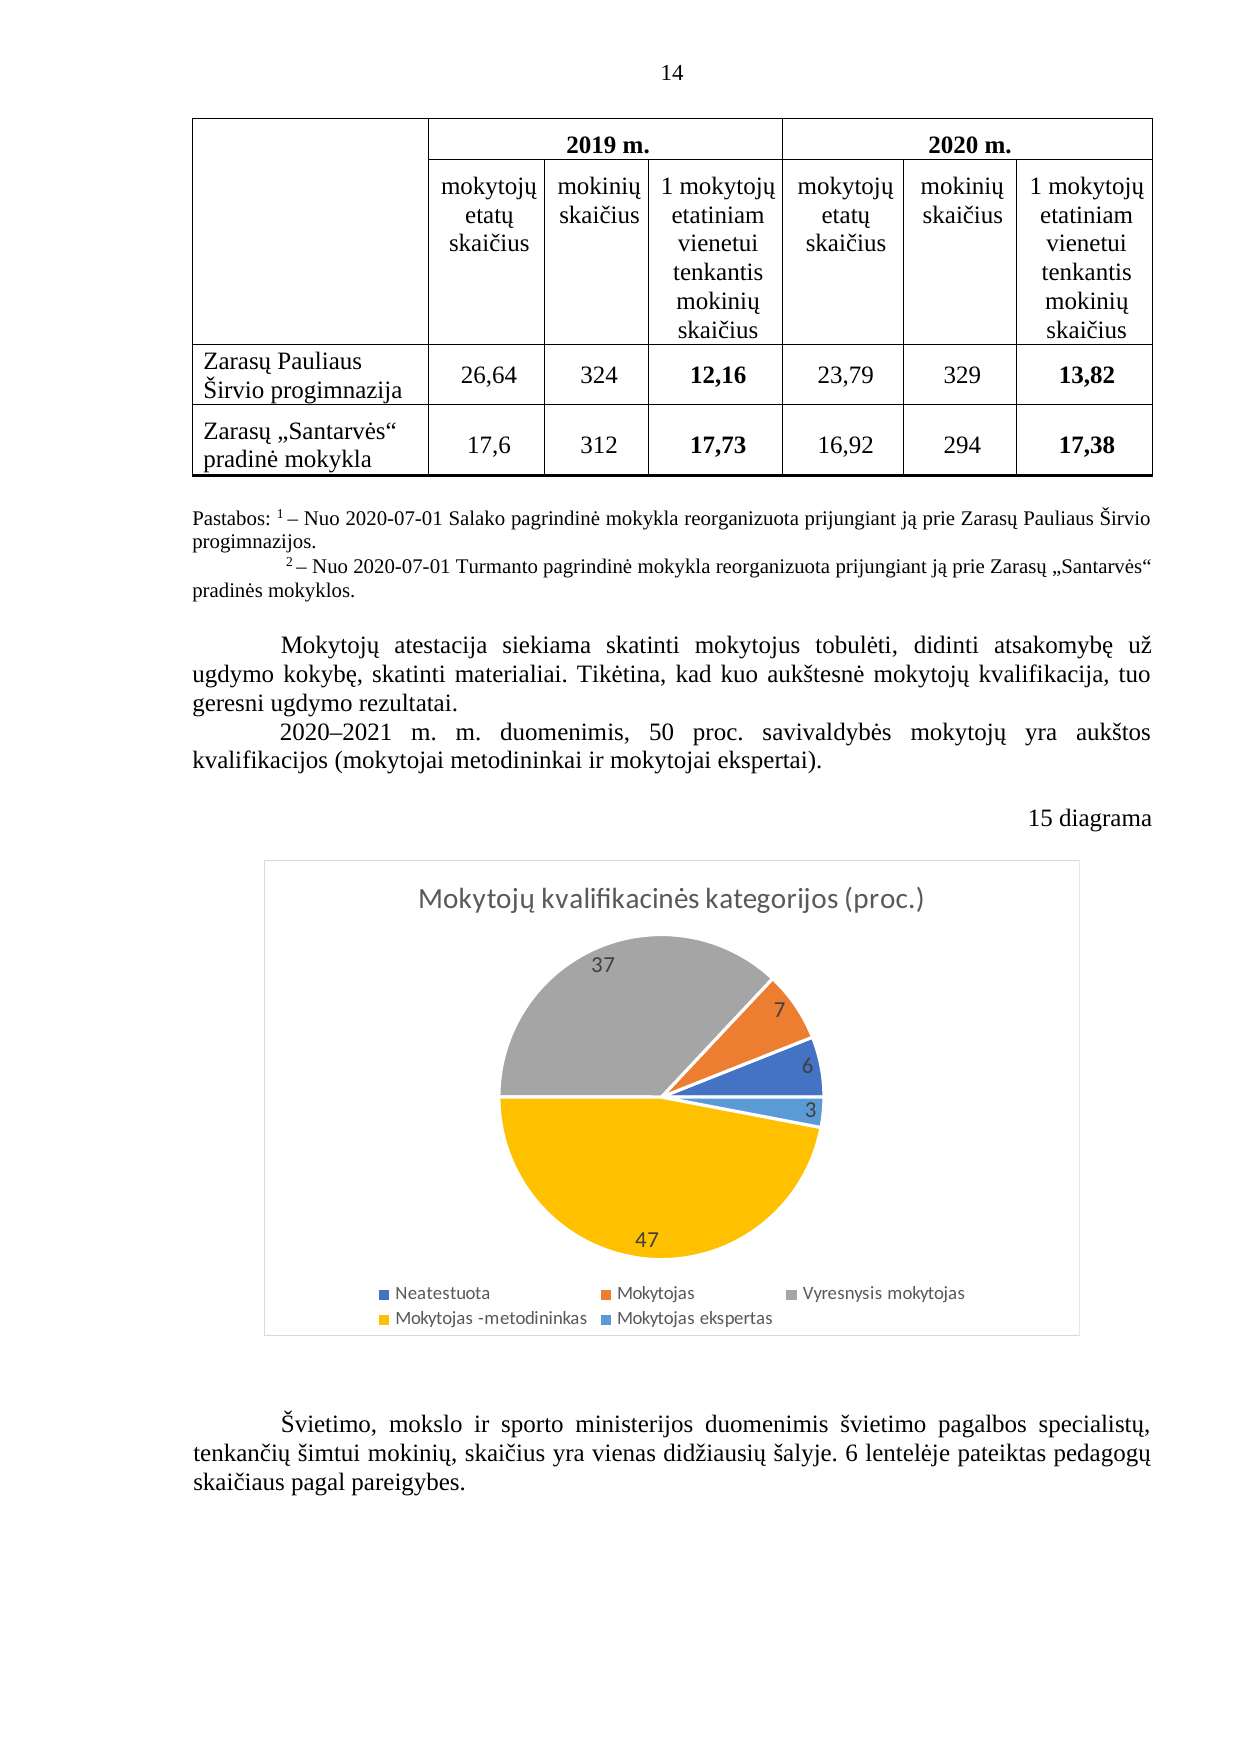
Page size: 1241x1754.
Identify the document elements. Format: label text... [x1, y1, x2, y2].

table_cell 312 [545, 405, 648, 473]
table_cell 26,64 [429, 345, 544, 404]
table_cell mokinių skaičius [904, 160, 1016, 344]
table_cell 23,79 [783, 345, 903, 404]
table_cell 17,73 [649, 405, 782, 473]
table_cell 1 mokytojų etatiniam vienetui tenkantis mokinių skaičius [649, 160, 782, 344]
table_cell Zarasų Pauliaus Širvio progimnazija [193, 345, 428, 404]
text Mokytojų atestacija siekiama skatinti mokytojus tobulėti, didinti atsakomybę už ugdymo kokybę, skatinti materialiai. Tikėtina, kad kuo aukštesnė mokytojų kvalifikacija, tuo geresni ugdymo rezultatai. [192, 630, 1152, 717]
text 2 – Nuo 2020-07-01 Turmanto pagrindinė mokykla reorganizuota prijungiant ją prie Zarasų „Santarvės“ pradinės mokyklos. [192, 553, 1152, 602]
text 2020–2021 m. m. duomenimis, 50 proc. savivaldybės mokytojų yra aukštos kvalifikacijos (mokytojai metodininkai ir mokytojai ekspertai). [192, 717, 1152, 774]
table_cell mokytojų etatų skaičius [429, 160, 544, 344]
table_cell 1 mokytojų etatiniam vienetui tenkantis mokinių skaičius [1017, 160, 1152, 344]
text Pastabos: 1 – Nuo 2020-07-01 Salako pagrindinė mokykla reorganizuota prijungiant ją prie Zarasų Pauliaus Širvio progimnazijos. [192, 505, 1152, 553]
table_cell 329 [904, 345, 1016, 404]
table_cell mokinių skaičius [545, 160, 648, 344]
table_cell Zarasų „Santarvės“ pradinė mokykla [193, 405, 428, 473]
text 15 diagrama [192, 803, 1152, 832]
table_cell 16,92 [783, 405, 903, 473]
table_header [193, 119, 428, 344]
table_header 2019 m. [429, 119, 782, 159]
table_cell mokytojų etatų skaičius [783, 160, 903, 344]
table_cell 17,6 [429, 405, 544, 473]
table_header 2020 m. [783, 119, 1152, 159]
table_cell 294 [904, 405, 1016, 473]
text Švietimo, mokslo ir sporto ministerijos duomenimis švietimo pagalbos specialistų, tenkančių šimtui mokinių, skaičius yra vienas didžiausių šalyje. 6 lentelėje pateiktas pedagogų skaičiaus pagal pareigybes. [193, 1409, 1152, 1495]
table_cell 13,82 [1017, 345, 1152, 404]
table_cell 12,16 [649, 345, 782, 404]
table_cell 17,38 [1017, 405, 1152, 473]
table_cell 324 [545, 345, 648, 404]
